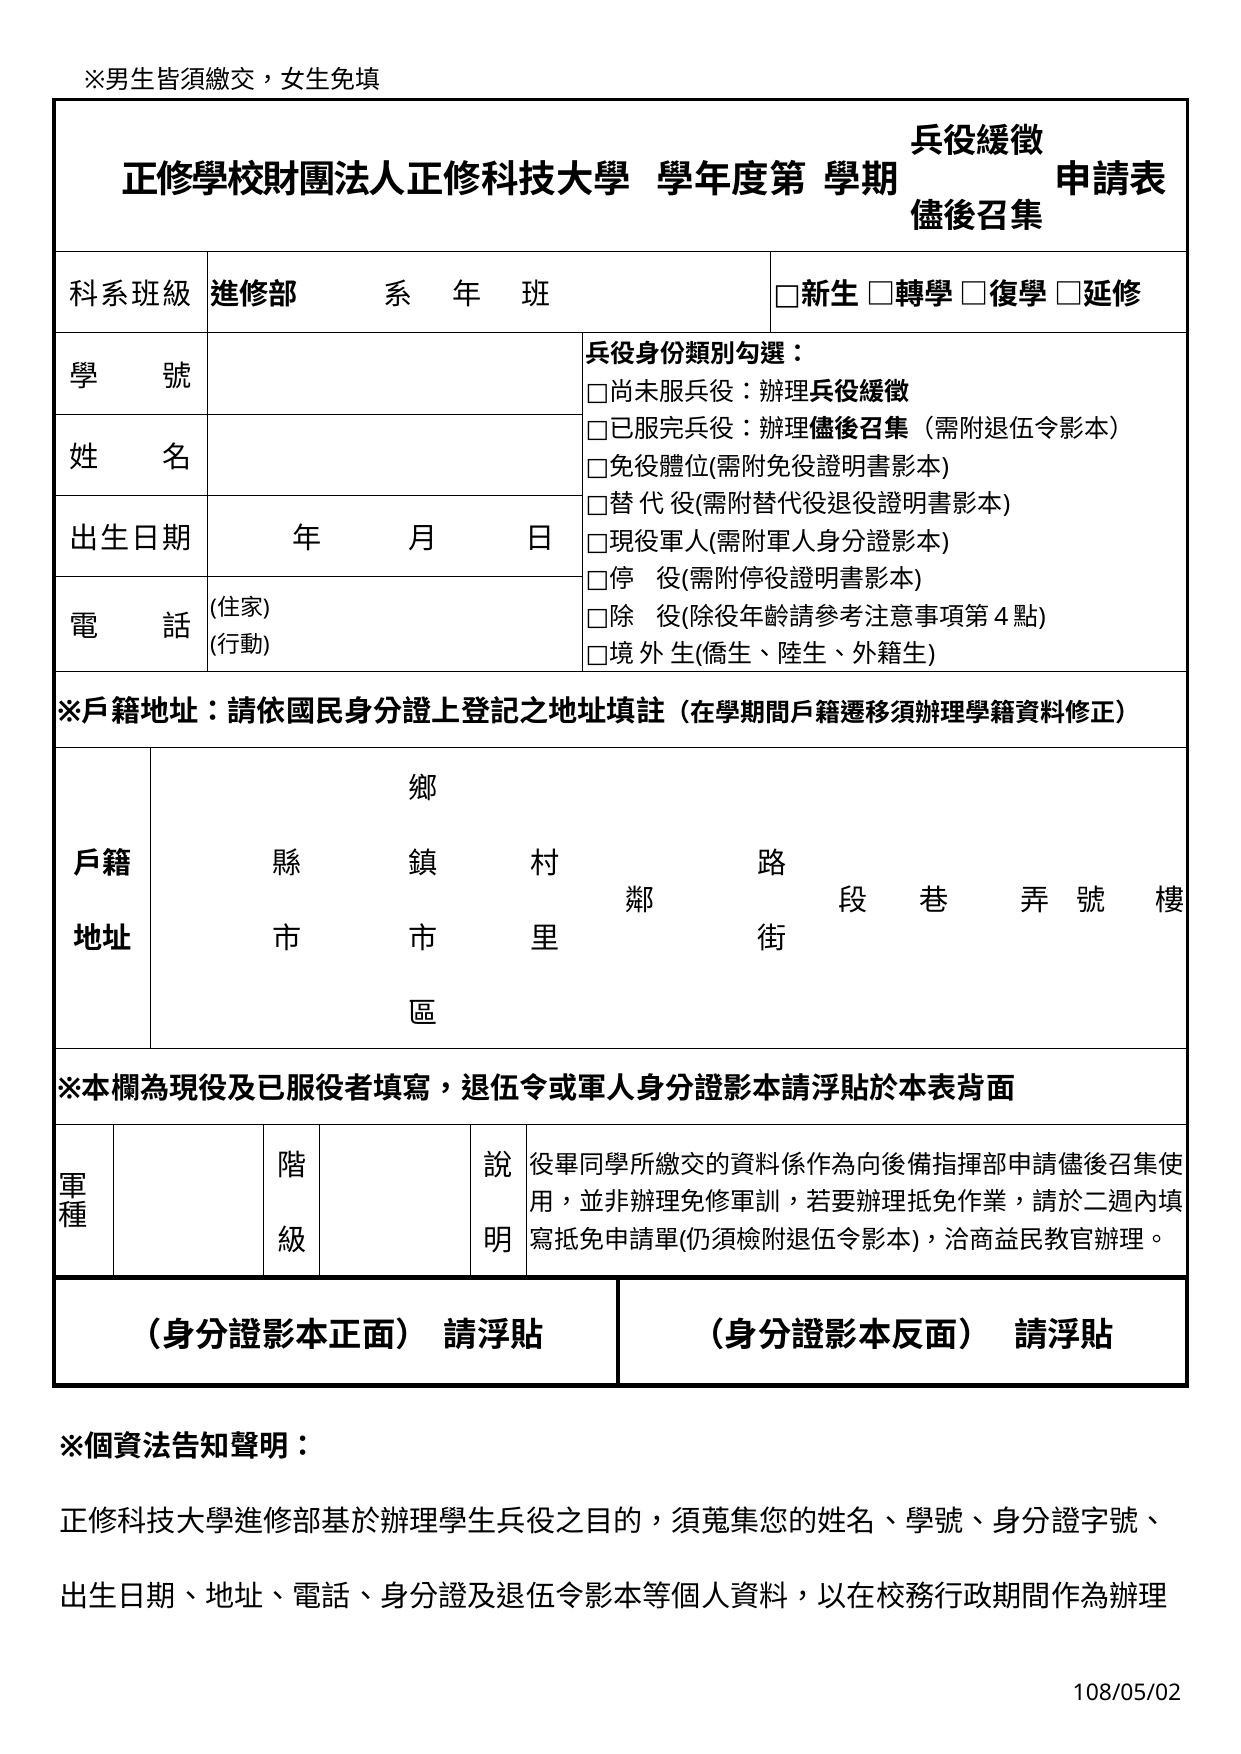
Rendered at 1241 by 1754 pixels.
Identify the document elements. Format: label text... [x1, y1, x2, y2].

table_cell [114, 1125, 263, 1275]
table_cell 弄 [952, 748, 1052, 1048]
table_cell 進修部 系 年 班 [208, 252, 770, 332]
table_cell 姓名 [56, 415, 207, 495]
table_cell (住家) (行動) [208, 577, 582, 671]
table_cell 段 [789, 748, 870, 1048]
table_cell [208, 415, 582, 495]
table_cell 鄰 [563, 748, 657, 1048]
table_cell 戶籍 地址 [56, 748, 150, 1048]
table_cell 說明 [471, 1125, 526, 1275]
table_cell 科系班級 [56, 252, 207, 332]
table_cell ※本欄為現役及已服役者填寫，退伍令或軍人身分證影本請浮貼於本表背面 [56, 1049, 1186, 1124]
table_cell 電話 [56, 577, 207, 671]
table_cell 兵役身份類別勾選： □尚未服兵役：辦理兵役緩徵 □已服完兵役：辦理儘後召集（需附退伍令影本） □免役體位(需附免役證明書影本) □替 代 役(需附替代役退役證明書影本) □現役軍人(需附軍人身分證影本) □停 役(需附停役證明書影本) □除 役(除役年齡請參考注意事項第4點) □境 外 生(僑生、陸生、外籍生) [583, 333, 1186, 671]
table_cell 路 街 [658, 748, 789, 1048]
table_header （身分證影本反面） 請浮貼 [620, 1280, 1185, 1383]
table_cell 鄉 鎮 市 區 [305, 748, 440, 1048]
table_cell 村 里 [440, 748, 563, 1048]
table_cell 出生日期 [56, 496, 207, 576]
table_cell [320, 1125, 470, 1275]
table_cell 樓 [1108, 748, 1186, 1048]
text ※個資法告知聲明： 正修科技大學進修部基於辦理學生兵役之目的，須蒐集您的姓名、學號、身分證字號、出生日期、地址、電話、身分證及退伍令影本等個人資料，以在校務行政期間作為辦理 [59, 1407, 1181, 1632]
table_cell 年 月 日 [208, 496, 582, 576]
table_cell 巷 [870, 748, 952, 1048]
table_header 兵役緩徵 儘後召集 [902, 101, 1052, 251]
table_cell 階級 [264, 1125, 319, 1275]
table_cell ※戶籍地址：請依國民身分證上登記之地址填註（在學期間戶籍遷移須辦理學籍資料修正） [56, 672, 1186, 747]
table_cell 號 [1052, 748, 1108, 1048]
table_cell 學號 [56, 333, 207, 413]
table_cell 縣 市 [151, 748, 305, 1048]
table_header 正修學校財團法人正修科技大學 學年度第 學期 [56, 101, 902, 251]
table_cell 役畢同學所繳交的資料係作為向後備指揮部申請儘後召集使用，並非辦理免修軍訓，若要辦理抵免作業，請於二週內填寫抵免申請單(仍須檢附退伍令影本)，洽商益民教官辦理。 [527, 1125, 1186, 1275]
table_cell 軍種 [56, 1125, 113, 1275]
table_cell [208, 333, 582, 413]
table_cell □新生 □轉學 □復學 □延修 [771, 252, 1186, 332]
table_header 申請表 [1052, 101, 1186, 251]
table_header （身分證影本正面） 請浮貼 [56, 1280, 616, 1383]
